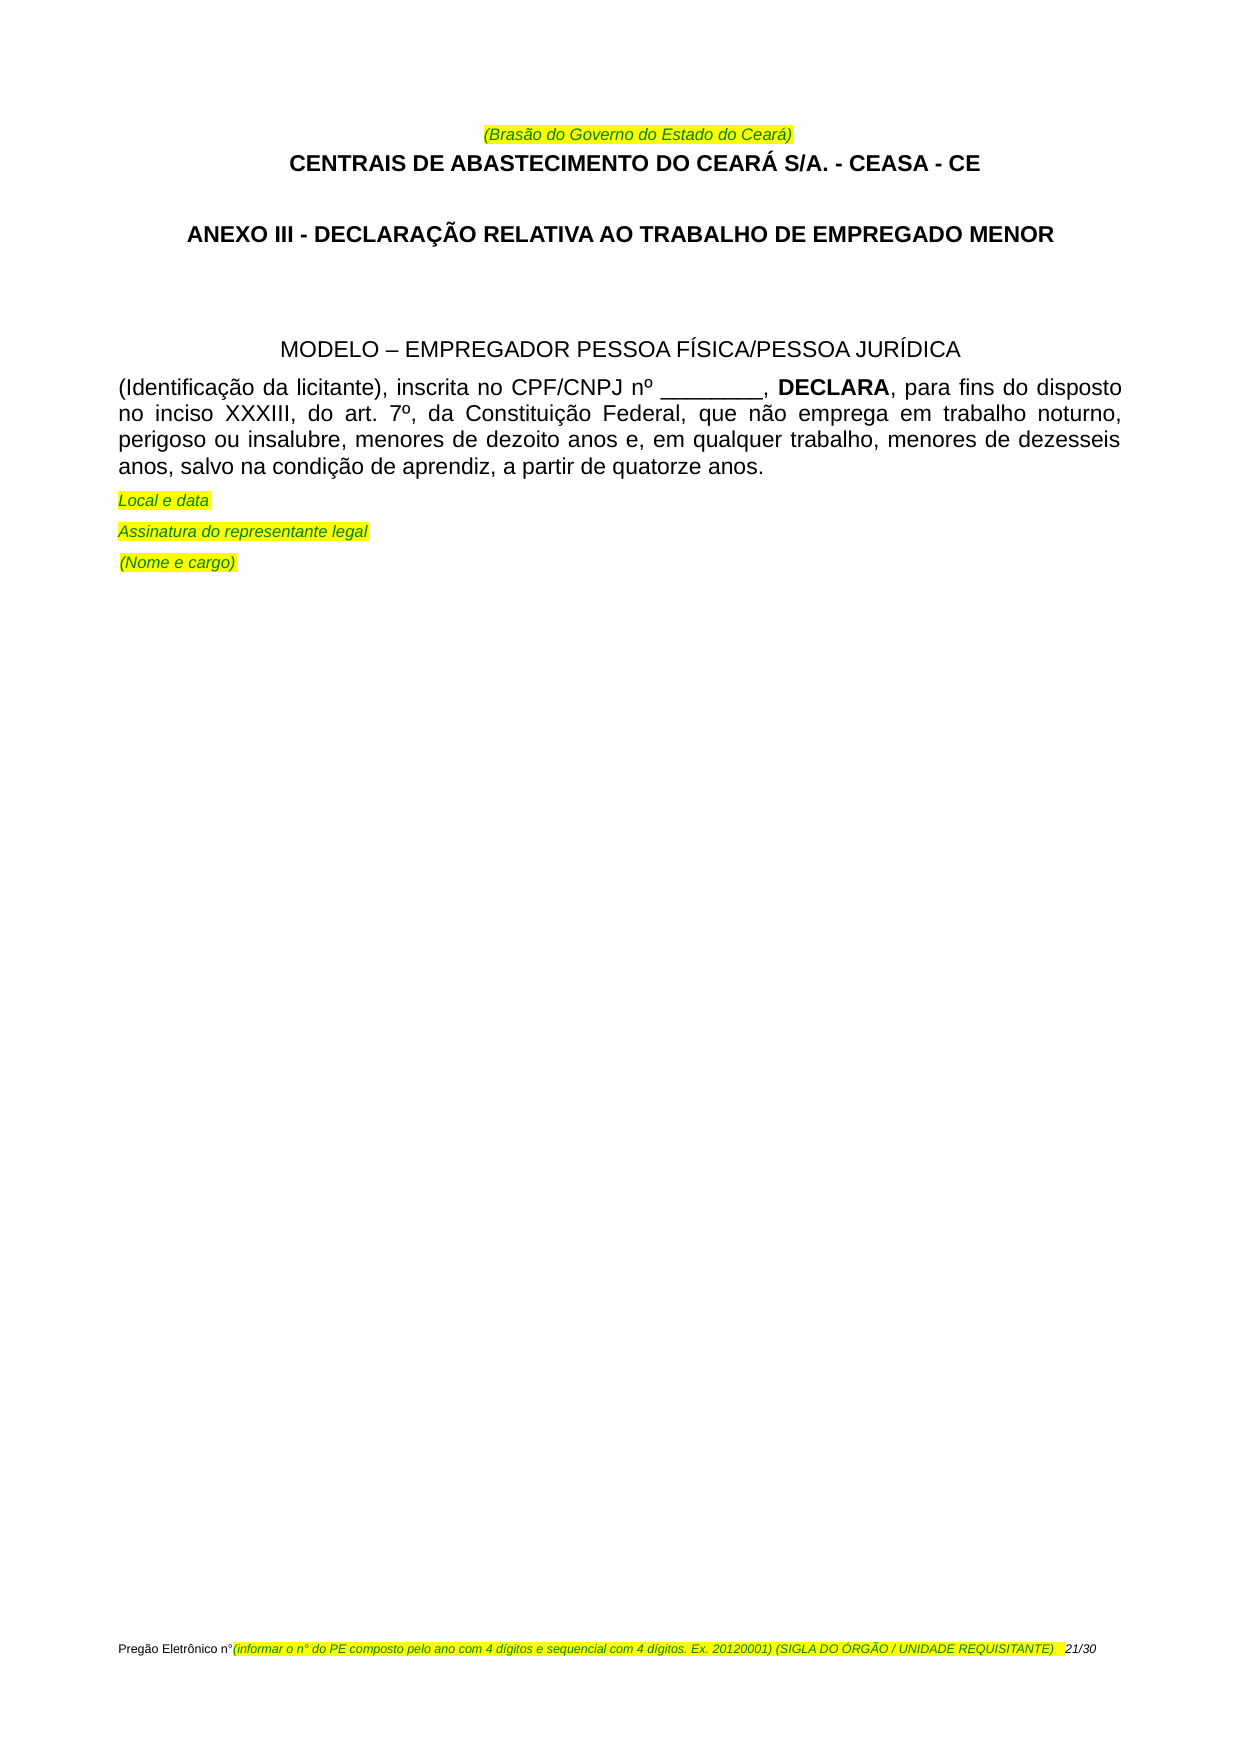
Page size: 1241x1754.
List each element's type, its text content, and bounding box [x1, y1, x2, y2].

text (Identificação da licitante), inscrita no CPF/CNPJ nº ________, DECLARA, para fins do disposto no inciso XXXIII, do art. 7º, da Constituição Federal, que não emprega em trabalho noturno, perigoso ou insalubre, menores de dezoito anos e, em qualquer trabalho, menores de dezesseis anos, salvo na condição de aprendiz, a partir de quatorze anos. [118, 374, 1122, 479]
text MODELO – EMPREGADOR PESSOA FÍSICA/PESSOA JURÍDICA [119, 336, 1122, 362]
text ANEXO III - DECLARAÇÃO RELATIVA AO TRABALHO DE EMPREGADO MENOR [119, 221, 1122, 247]
text Assinatura do representante legal [118, 522, 1122, 541]
text (Nome e cargo) [119, 553, 1122, 572]
text Local e data [118, 491, 1122, 510]
